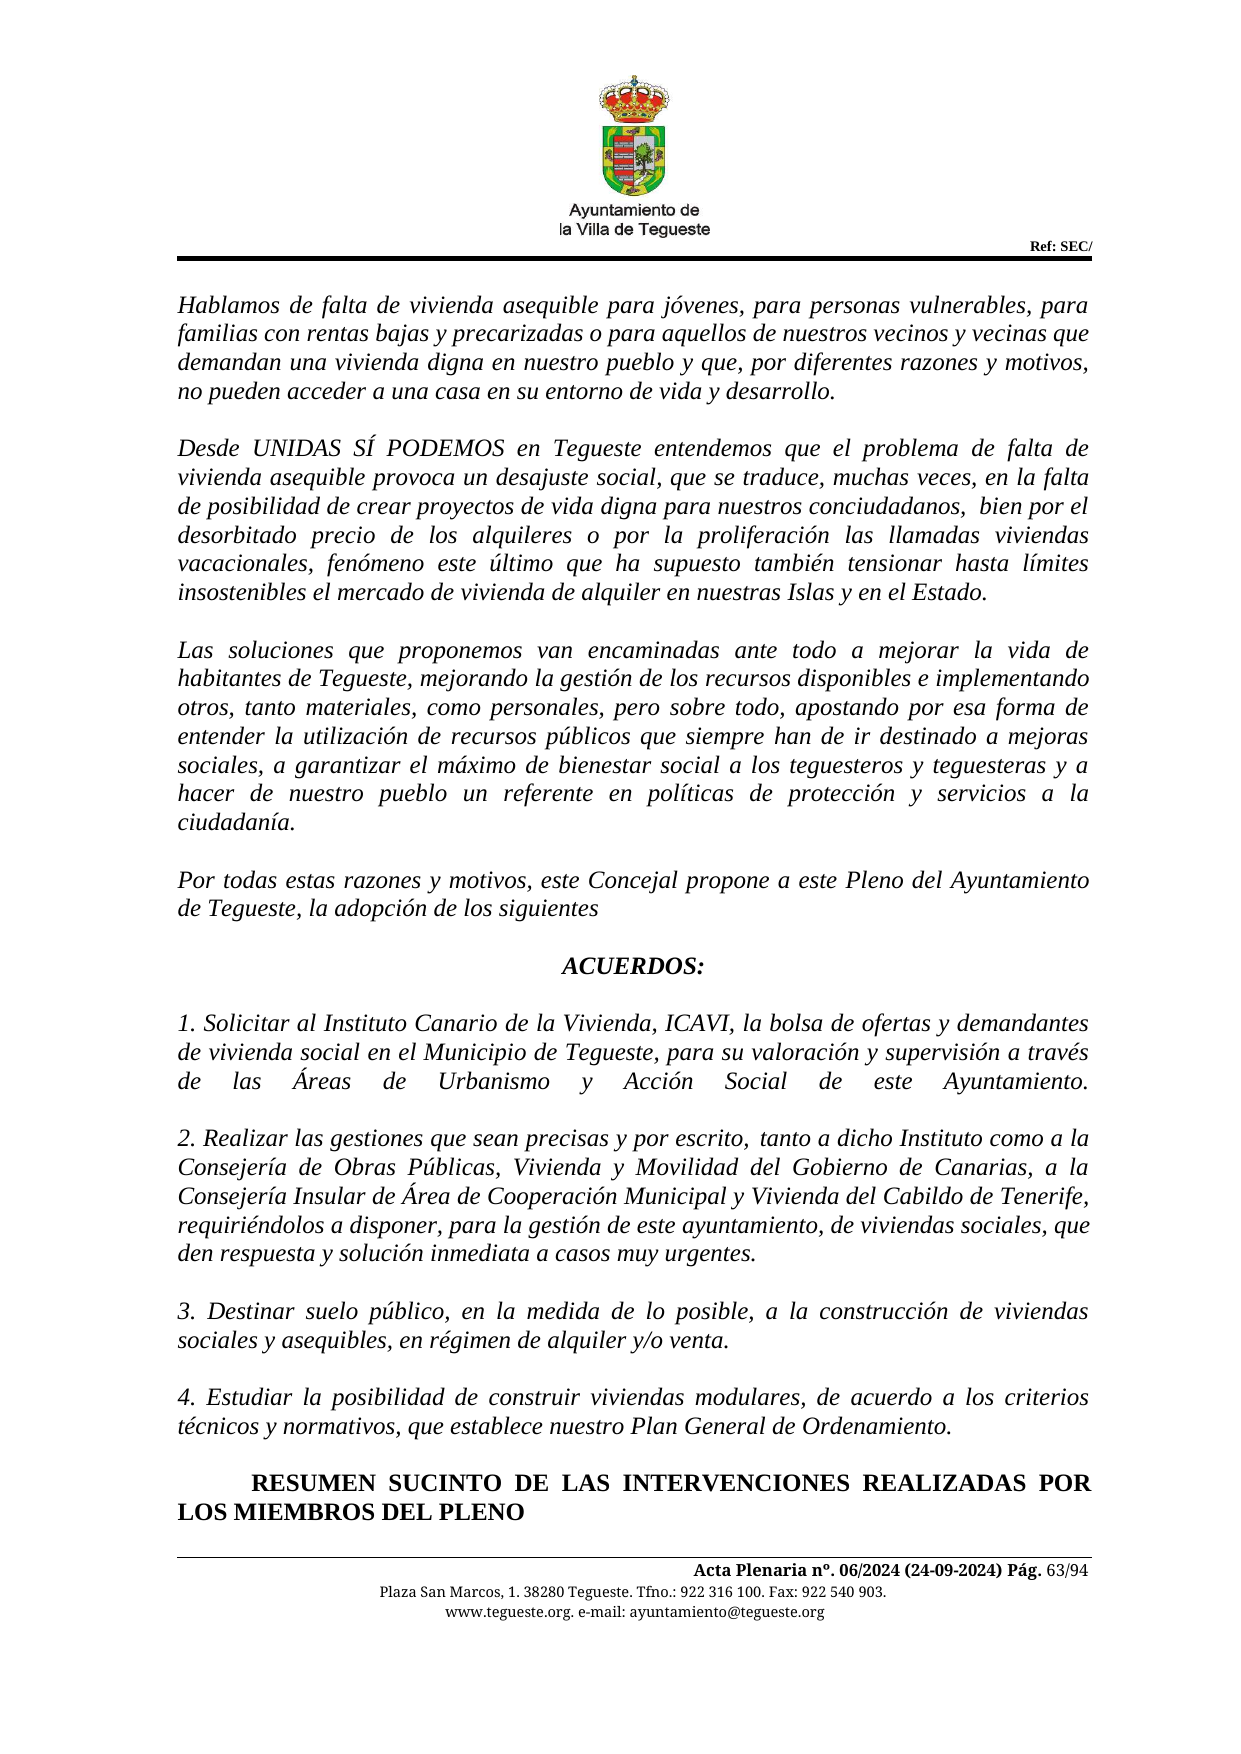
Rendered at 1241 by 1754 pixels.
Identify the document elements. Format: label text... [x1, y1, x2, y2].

text 1. Solicitar al Instituto Canario de la Vivienda, ICAVI, la bolsa de ofertas y demandantes de vivienda social en el Municipio de Tegueste, para su valoración y supervisión a través de las Áreas de Urbanismo y Acción Social de este Ayuntamiento. 2. Realizar las gestiones que sean precisas y por escrito, tanto a dicho Instituto como a la Consejería de Obras Públicas, Vivienda y Movilidad del Gobierno de Canarias, a la Consejería Insular de Área de Cooperación Municipal y Vivienda del Cabildo de Tenerife, requiriéndolos a disponer, para la gestión de este ayuntamiento, de viviendas sociales, que den respuesta y solución inmediata a casos muy urgentes. [177, 1008, 1092, 1267]
text Por todas estas razones y motivos, este Concejal propone a este Pleno del Ayuntamiento de Tegueste, la adopción de los siguientes [177, 865, 1092, 922]
text Hablamos de falta de vivienda asequible para jóvenes, para personas vulnerables, para familias con rentas bajas y precarizadas o para aquellos de nuestros vecinos y vecinas que demandan una vivienda digna en nuestro pueblo y que, por diferentes razones y motivos, no pueden acceder a una casa en su entorno de vida y desarrollo. [177, 290, 1092, 405]
text Desde UNIDAS SÍ PODEMOS en Tegueste entendemos que el problema de falta de vivienda asequible provoca un desajuste social, que se traduce, muchas veces, en la falta de posibilidad de crear proyectos de vida digna para nuestros conciudadanos, bien por el desorbitado precio de los alquileres o por la proliferación las llamadas viviendas vacacionales, fenómeno este último que ha supuesto también tensionar hasta límites insostenibles el mercado de vivienda de alquiler en nuestras Islas y en el Estado. [177, 433, 1092, 606]
list RESUMEN SUCINTO DE LAS INTERVENCIONES REALIZADAS POR LOS MIEMBROS DEL PLENO [177, 1468, 1092, 1526]
text 3. Destinar suelo público, en la medida de lo posible, a la construcción de viviendas sociales y asequibles, en régimen de alquiler y/o venta. [177, 1267, 1092, 1353]
text 4. Estudiar la posibilidad de construir viviendas modulares, de acuerdo a los criterios técnicos y normativos, que establece nuestro Plan General de Ordenamiento. [177, 1353, 1092, 1440]
text Las soluciones que proponemos van encaminadas ante todo a mejorar la vida de habitantes de Tegueste, mejorando la gestión de los recursos disponibles e implementando otros, tanto materiales, como personales, pero sobre todo, apostando por esa forma de entender la utilización de recursos públicos que siempre han de ir destinado a mejoras sociales, a garantizar el máximo de bienestar social a los teguesteros y teguesteras y a hacer de nuestro pueblo un referente en políticas de protección y servicios a la ciudadanía. [177, 635, 1092, 836]
text ACUERDOS: [177, 951, 1092, 980]
